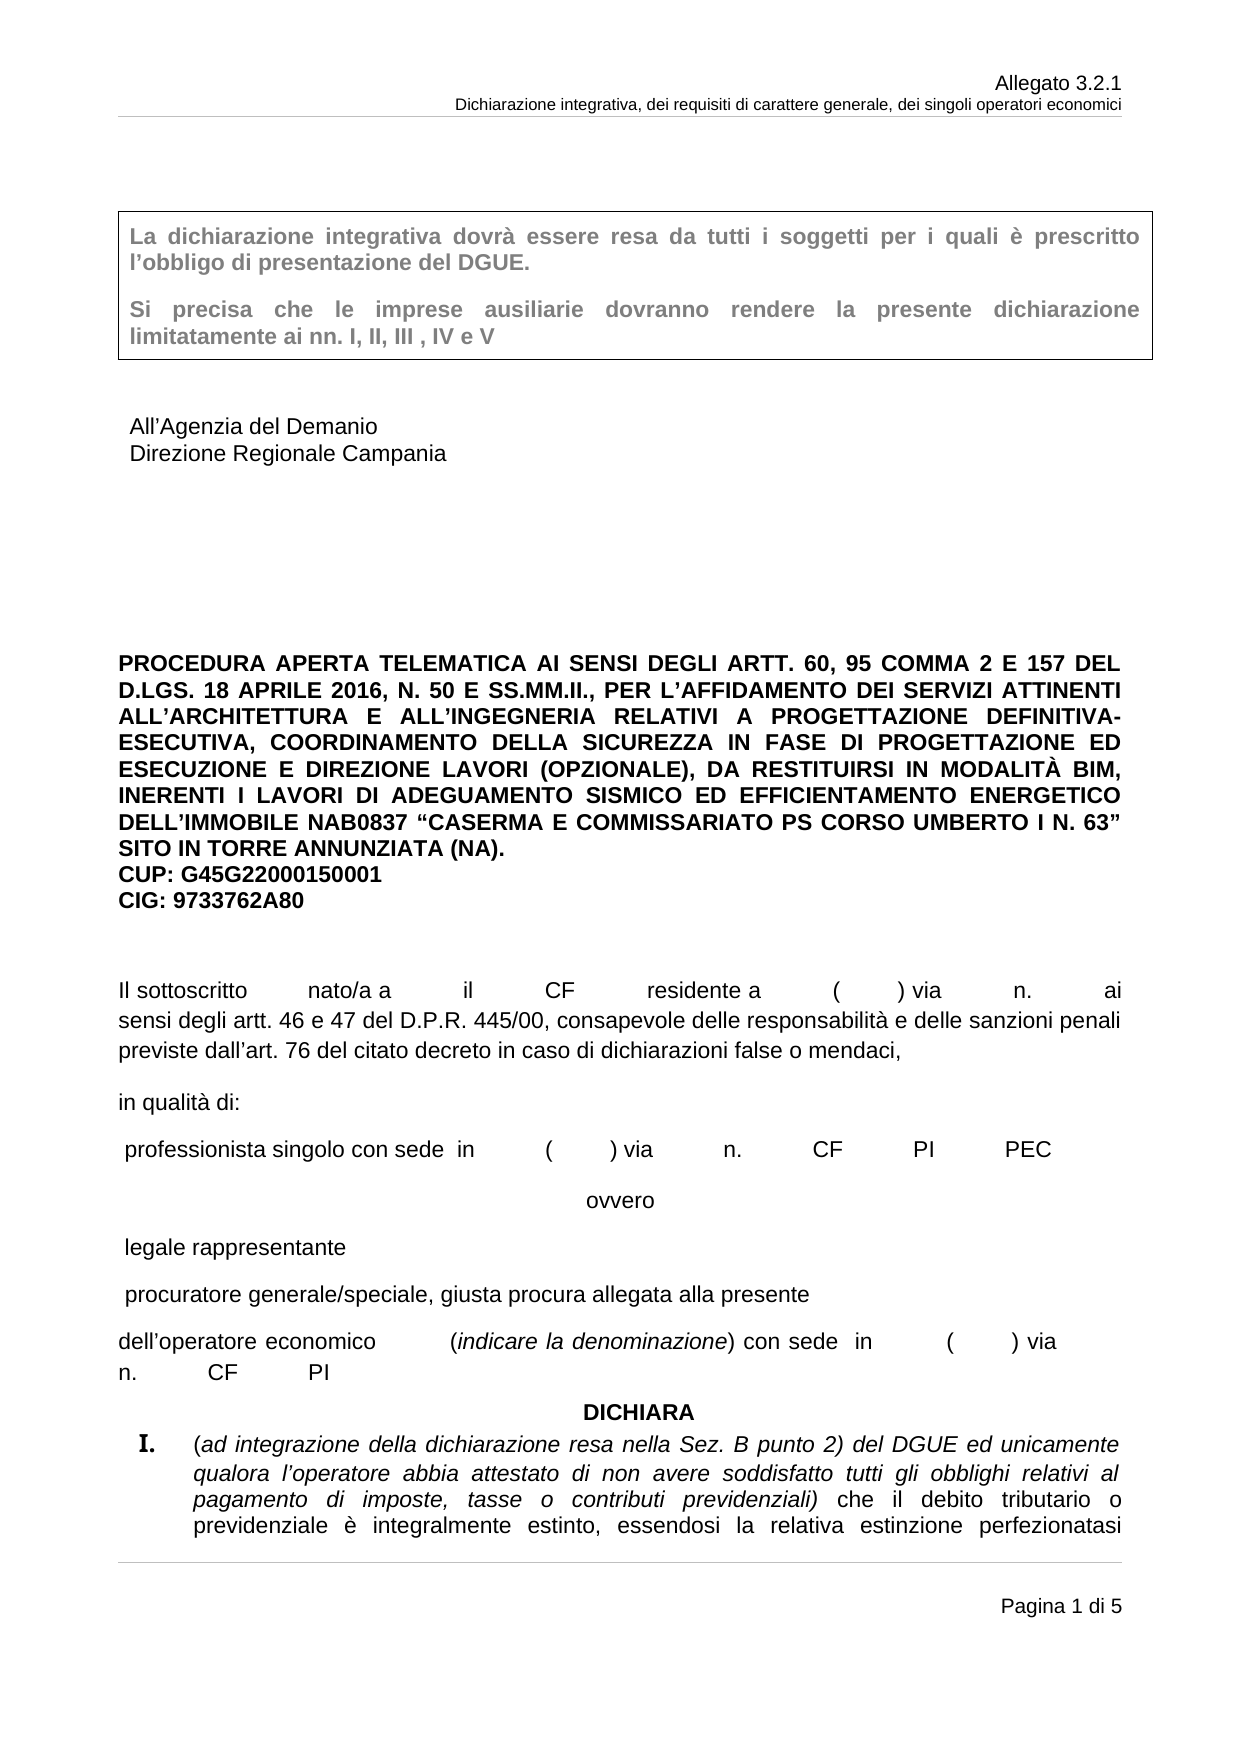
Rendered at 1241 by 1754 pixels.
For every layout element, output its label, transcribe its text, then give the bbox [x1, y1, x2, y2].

text ovvero [118, 1187, 1122, 1213]
table_header La dichiarazione integrativa dovrà essere resa da tutti i soggetti per i quali è prescritto l’obbligo di presentazione del DGUE. Si precisa che le imprese ausiliarie dovranno rendere la presente dichiarazione limitatamente ai nn. I, II, III , IV e V [119, 212, 1152, 359]
text CUP: G45G22000150001 [118, 861, 1122, 887]
text Il sottoscritto nato/a a il CF residente a ( ) via n. ai sensi degli artt. 46 e 47 del D.P.R. 445/00, consapevole delle responsabilità e delle sanzioni penali previste dall’art. 76 del citato decreto in caso di dichiarazioni false o mendaci, [118, 977, 1122, 1064]
table_header [140, 360, 482, 387]
text dell’operatore economico (indicare la denominazione) con sede in ( ) via n. CF PI [118, 1328, 1122, 1385]
table_cell [461, 387, 482, 466]
text PROCEDURA APERTA TELEMATICA AI SENSI DEGLI ARTT. 60, 95 COMMA 2 E 157 DEL D.LGS. 18 APRILE 2016, N. 50 E SS.MM.II., PER L’AFFIDAMENTO DEI SERVIZI ATTINENTI ALL’ARCHITETTURA E ALL’INGEGNERIA RELATIVI A PROGETTAZIONE DEFINITIVA-ESECUTIVA, COORDINAMENTO DELLA SICUREZZA in fase di progettazione ed esecuzione e direzione lavori (opzionale), DA RESTITUIRSI IN MODALITÀ BIM, INERENTI I Lavori di adeguamento sismico ed efficientamento energetico delL’IMMOBILE NAB0837 “Caserma e Commissariato PS corso Umberto I n. 63” SITO IN tORRE ANNUNZIATA (NA). [118, 650, 1122, 861]
text CIG: 9733762A80 [118, 887, 1122, 914]
table_cell All’Agenzia del Demanio Direzione Regionale Campania [118, 387, 461, 466]
list (ad integrazione della dichiarazione resa nella Sez. B punto 2) del DGUE ed unicamente qualora l’operatore abbia attestato di non avere soddisfatto tutti gli obblighi relativi al pagamento di imposte, tasse o contributi previdenziali) che il debito tributario o previdenziale è integralmente estinto, essendosi la relativa estinzione perfezionatasi [156, 1425, 1122, 1538]
text in qualità di: [118, 1088, 1122, 1115]
table_header [118, 360, 139, 387]
text DICHIARA [156, 1399, 1122, 1425]
text legale rappresentante [118, 1234, 1122, 1260]
text professionista singolo con sede in ( ) via n. CF PI PEC [118, 1136, 1122, 1162]
text procuratore generale/speciale, giusta procura allegata alla presente [118, 1281, 1122, 1307]
